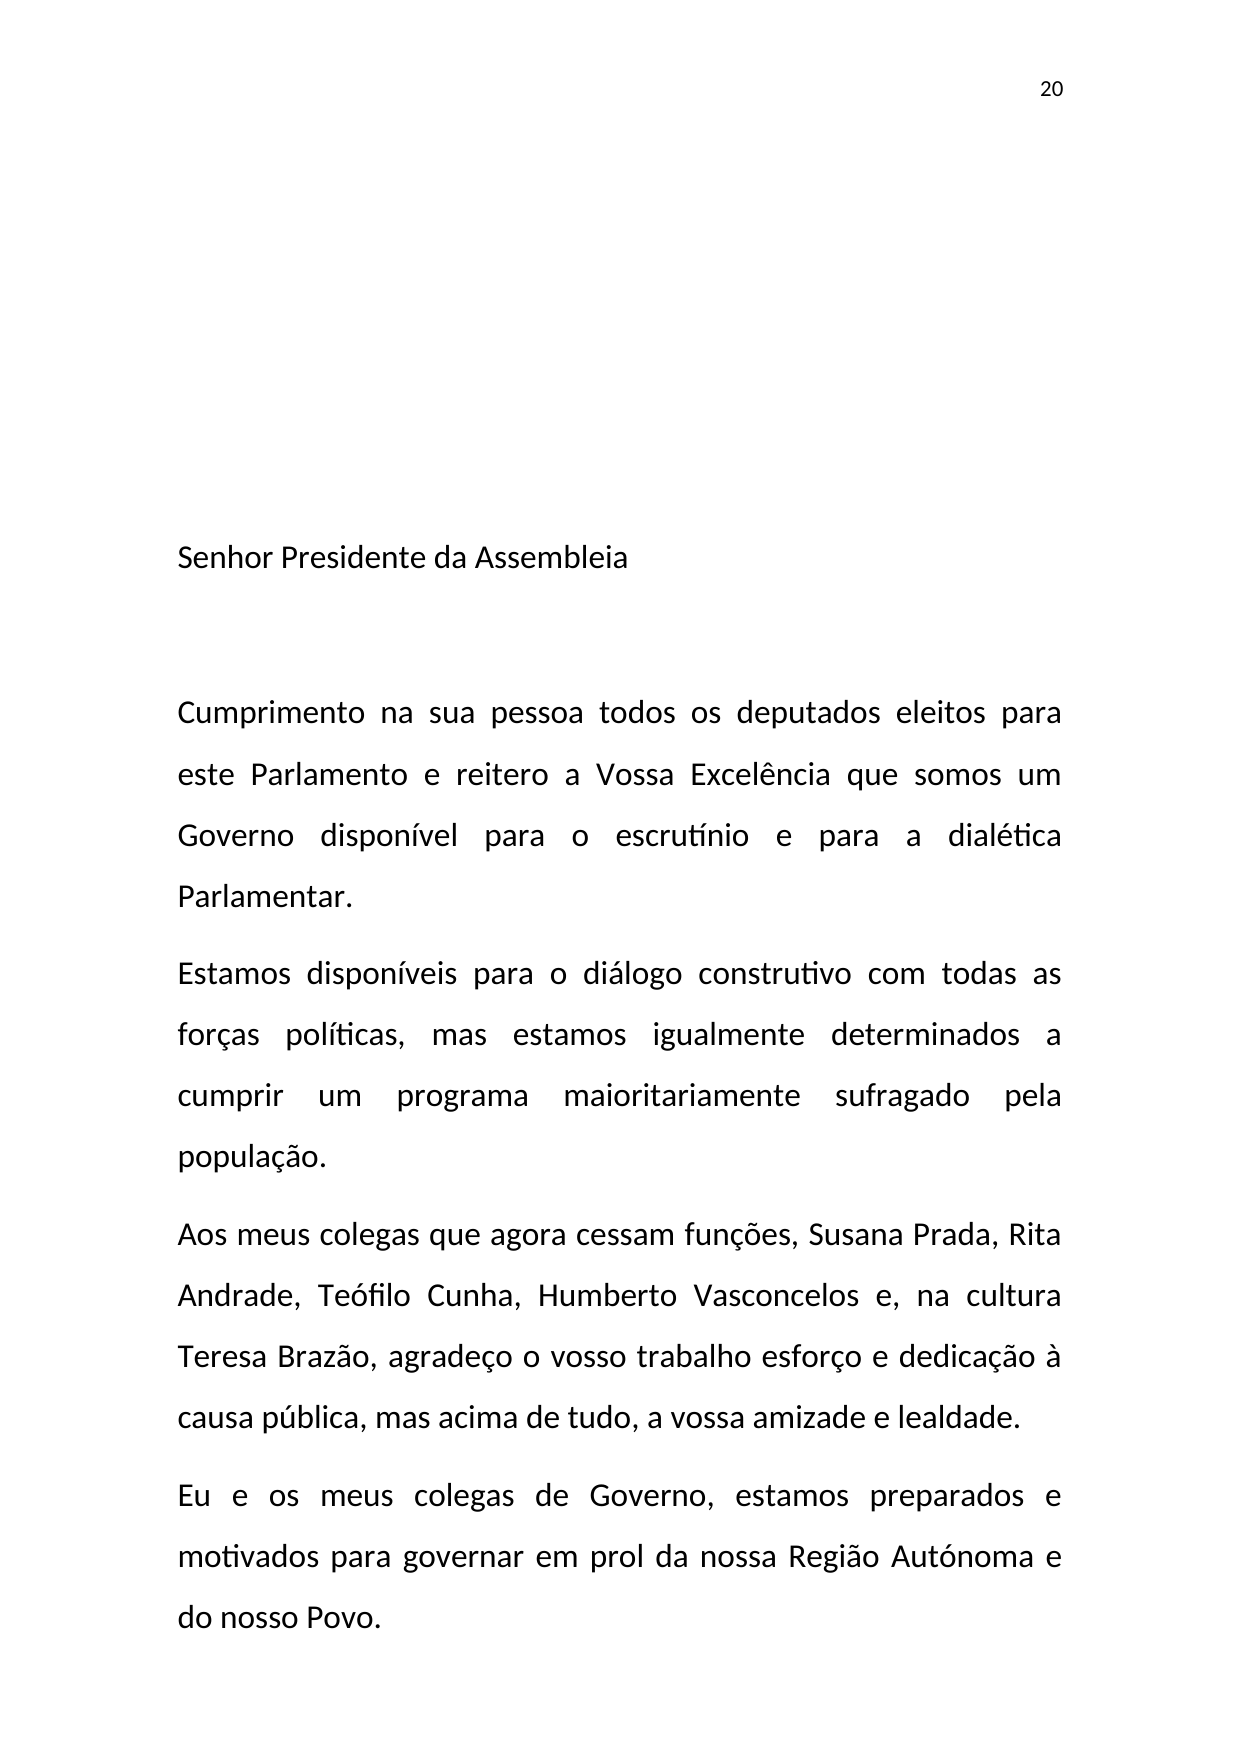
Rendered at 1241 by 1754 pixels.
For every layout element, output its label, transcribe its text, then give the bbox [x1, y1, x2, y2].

text Aos meus colegas que agora cessam funções, Susana Prada, Rita Andrade, Teófilo Cunha, Humberto Vasconcelos e, na cultura Teresa Brazão, agradeço o vosso trabalho esforço e dedicação à causa pública, mas acima de tudo, a vossa amizade e lealdade. [177, 1213, 1063, 1437]
text Senhor Presidente da Assembleia [177, 536, 1063, 577]
text Eu e os meus colegas de Governo, estamos preparados e motivados para governar em prol da nossa Região Autónoma e do nosso Povo. [177, 1474, 1063, 1637]
text Cumprimento na sua pessoa todos os deputados eleitos para este Parlamento e reitero a Vossa Excelência que somos um Governo disponível para o escrutínio e para a dialética Parlamentar. [177, 692, 1063, 915]
text Estamos disponíveis para o diálogo construtivo com todas as forças políticas, mas estamos igualmente determinados a cumprir um programa maioritariamente sufragado pela população. [177, 952, 1063, 1176]
